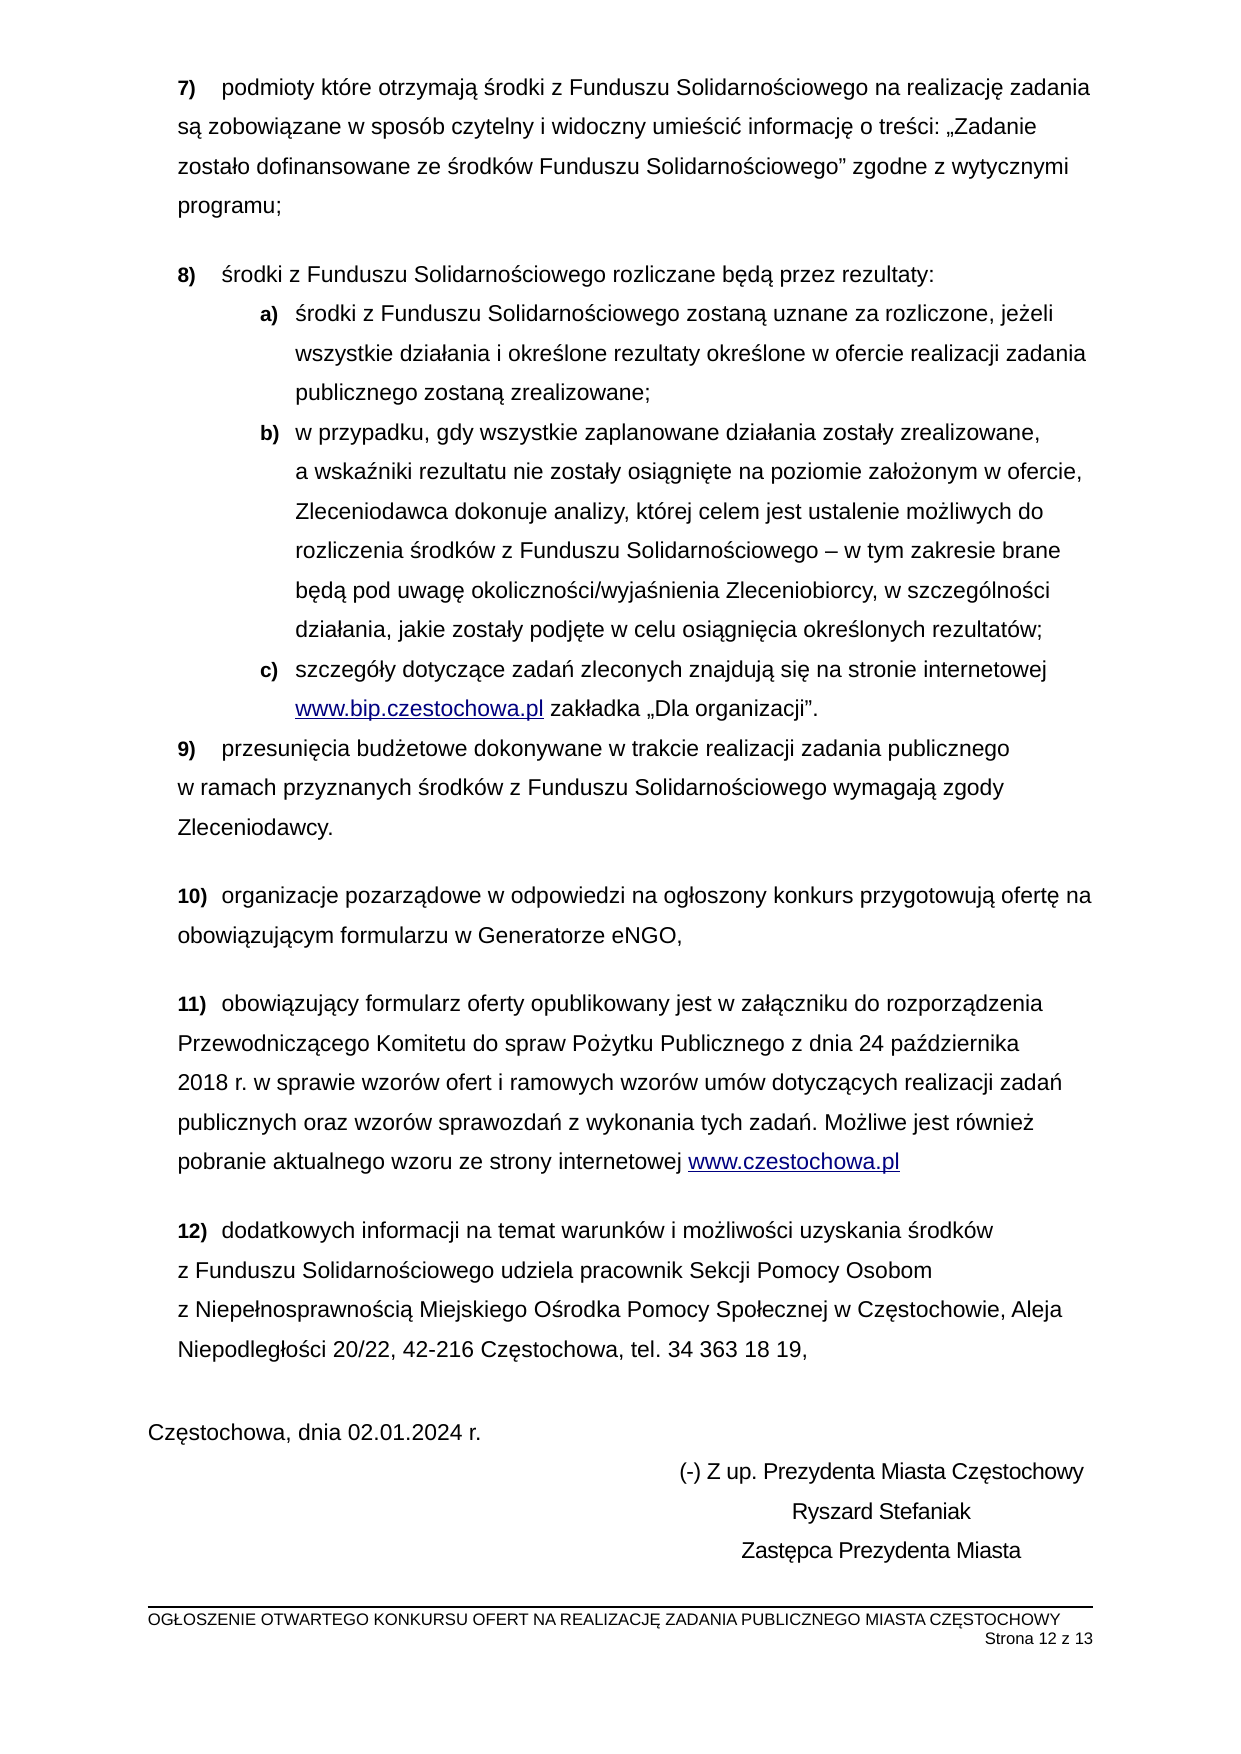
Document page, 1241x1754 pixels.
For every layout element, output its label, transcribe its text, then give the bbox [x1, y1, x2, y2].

text Zastępca Prezydenta Miasta [148, 1537, 1093, 1563]
text Częstochowa, dnia 02.01.2024 r. (-) Z up. Prezydenta Miasta Częstochowy [148, 1419, 1093, 1484]
list przesunięcia budżetowe dokonywane w trakcie realizacji zadania publicznego w ramach przyznanych środków z Funduszu Solidarnościowego wymagają zgody Zleceniodawcy. [177, 734, 1093, 840]
list w przypadku, gdy wszystkie zaplanowane działania zostały zrealizowane, a wskaźniki rezultatu nie zostały osiągnięte na poziomie założonym w ofercie, Zleceniodawca dokonuje analizy, której celem jest ustalenie możliwych do rozliczenia środków z Funduszu Solidarnościowego – w tym zakresie brane będą pod uwagę okoliczności/wyjaśnienia Zleceniobiorcy, w szczególności działania, jakie zostały podjęte w celu osiągnięcia określonych rezultatów; [260, 419, 1093, 642]
list dodatkowych informacji na temat warunków i możliwości uzyskania środków z Funduszu Solidarnościowego udziela pracownik Sekcji Pomocy Osobom z Niepełnosprawnością Miejskiego Ośrodka Pomocy Społecznej w Częstochowie, Aleja Niepodległości 20/22, 42-216 Częstochowa, tel. 34 363 18 19, [177, 1217, 1093, 1404]
text Ryszard Stefaniak [148, 1498, 1093, 1524]
list podmioty które otrzymają środki z Funduszu Solidarnościowego na realizację zadania są zobowiązane w sposób czytelny i widoczny umieścić informację o treści: „Zadanie zostało dofinansowane ze środków Funduszu Solidarnościowego” zgodne z wytycznymi programu; [177, 74, 1093, 218]
list szczegóły dotyczące zadań zleconych znajdują się na stronie internetowej www.bip.czestochowa.pl zakładka „Dla organizacji”. [260, 656, 1093, 721]
list obowiązujący formularz oferty opublikowany jest w załączniku do rozporządzenia Przewodniczącego Komitetu do spraw Pożytku Publicznego z dnia 24 października 2018 r. w sprawie wzorów ofert i ramowych wzorów umów dotyczących realizacji zadań publicznych oraz wzorów sprawozdań z wykonania tych zadań. Możliwe jest również pobranie aktualnego wzoru ze strony internetowej www.czestochowa.pl [177, 990, 1093, 1174]
list środki z Funduszu Solidarnościowego zostaną uznane za rozliczone, jeżeli wszystkie działania i określone rezultaty określone w ofercie realizacji zadania publicznego zostaną zrealizowane; [260, 300, 1093, 406]
list środki z Funduszu Solidarnościowego rozliczane będą przez rezultaty: [177, 261, 1093, 287]
list organizacje pozarządowe w odpowiedzi na ogłoszony konkurs przygotowują ofertę na obowiązującym formularzu w Generatorze eNGO, [177, 882, 1093, 948]
